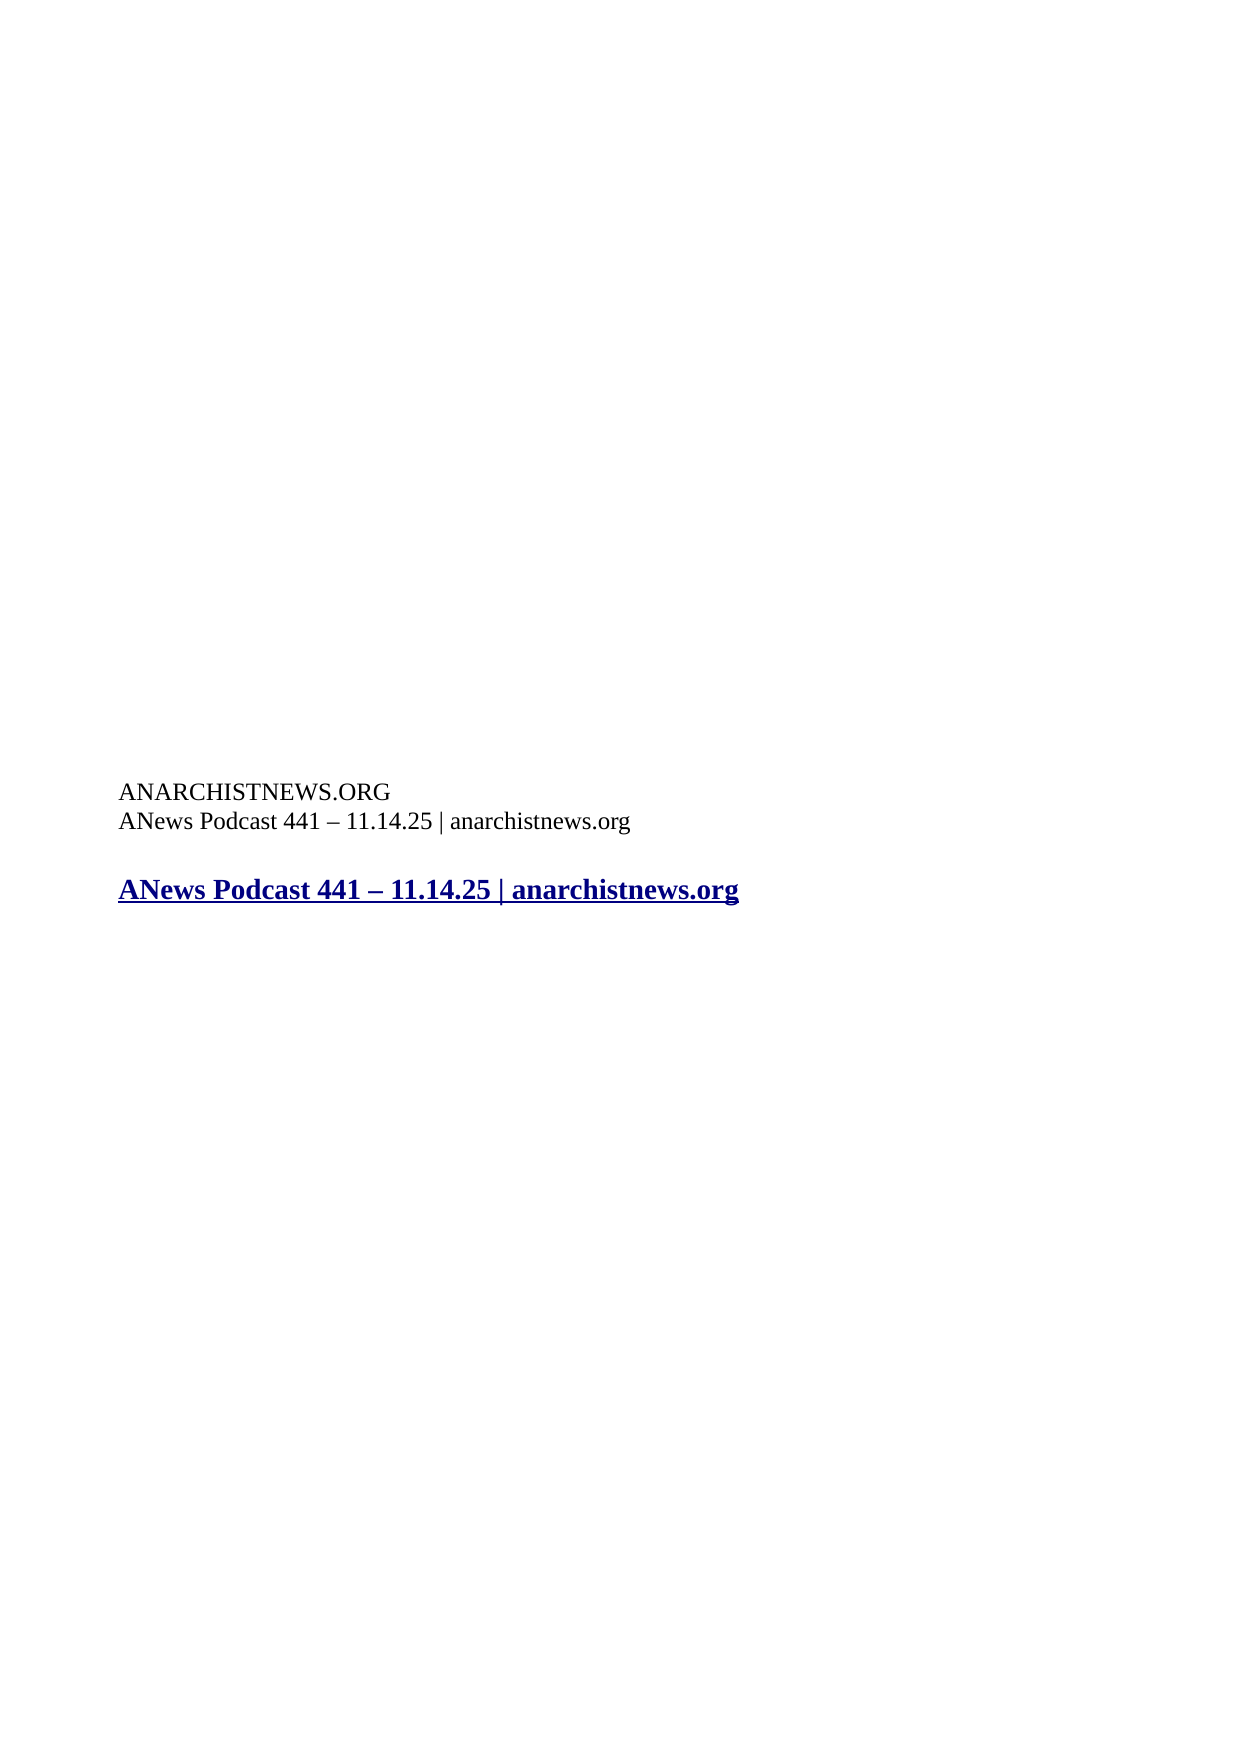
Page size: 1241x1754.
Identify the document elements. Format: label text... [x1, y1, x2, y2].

text ANARCHISTNEWS.ORG [118, 777, 1122, 806]
subtitle ANews Podcast 441 – 11.14.25 | anarchistnews.org [118, 872, 1122, 906]
text ANews Podcast 441 – 11.14.25 | anarchistnews.org [118, 806, 1122, 835]
